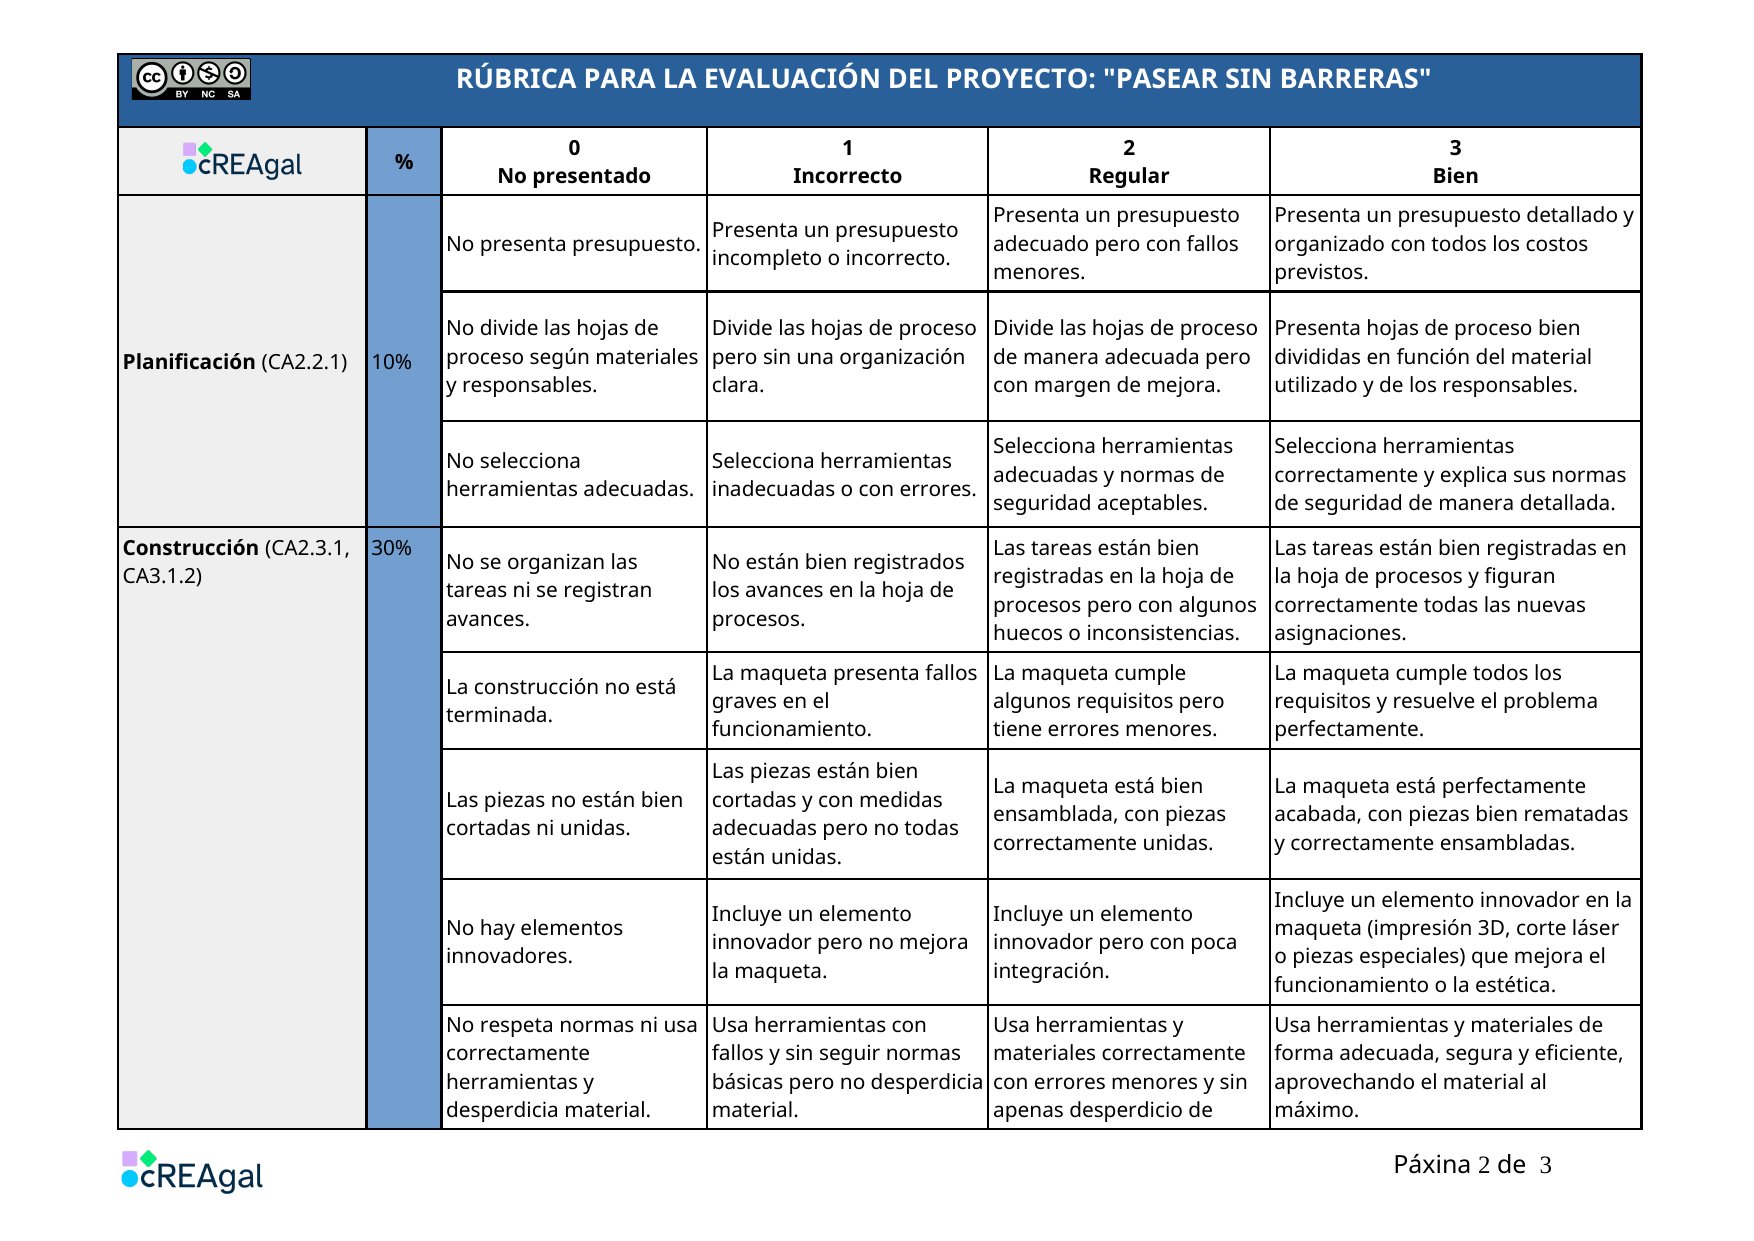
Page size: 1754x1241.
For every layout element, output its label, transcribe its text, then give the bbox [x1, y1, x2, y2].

table_cell Construcción (CA2.3.1, CA3.1.2) [119, 528, 365, 1128]
table_cell % [368, 128, 440, 194]
table_cell Presenta un presupuesto detallado y organizado con todos los costos previstos. [1271, 196, 1640, 290]
table_cell Usa herramientas con fallos y sin seguir normas básicas pero no desperdicia material. [708, 1006, 987, 1128]
picture [131, 58, 251, 100]
table_cell Las tareas están bien registradas en la hoja de procesos y figuran correctamente todas las nuevas asignaciones. [1271, 528, 1640, 651]
table_cell La maqueta cumple todos los requisitos y resuelve el problema perfectamente. [1271, 653, 1640, 747]
table_cell Incluye un elemento innovador en la maqueta (impresión 3D, corte láser o piezas especiales) que mejora el funcionamiento o la estética. [1271, 880, 1640, 1003]
table_cell La construcción no está terminada. [443, 653, 706, 747]
table_cell La maqueta presenta fallos graves en el funcionamiento. [708, 653, 987, 747]
table_cell No están bien registrados los avances en la hoja de procesos. [708, 528, 987, 651]
picture [121, 1150, 263, 1194]
table_cell No se organizan las tareas ni se registran avances. [443, 528, 706, 651]
picture [182, 142, 302, 180]
table_cell La maqueta cumple algunos requisitos pero tiene errores menores. [989, 653, 1269, 747]
table_cell 3 Bien [1271, 128, 1640, 194]
table_cell Usa herramientas y materiales correctamente con errores menores y sin apenas desperdicio de [989, 1006, 1269, 1128]
table_cell La maqueta está perfectamente acabada, con piezas bien rematadas y correctamente ensambladas. [1271, 750, 1640, 878]
table_cell Incluye un elemento innovador pero no mejora la maqueta. [708, 880, 987, 1003]
table_cell La maqueta está bien ensamblada, con piezas correctamente unidas. [989, 750, 1269, 878]
table_cell No presenta presupuesto. [443, 196, 706, 290]
table_cell No selecciona herramientas adecuadas. [443, 422, 706, 526]
table_cell Divide las hojas de proceso pero sin una organización clara. [708, 293, 987, 420]
table_cell Las piezas no están bien cortadas ni unidas. [443, 750, 706, 878]
table_cell Las tareas están bien registradas en la hoja de procesos pero con algunos huecos o inconsistencias. [989, 528, 1269, 651]
table_cell No divide las hojas de proceso según materiales y responsables. [443, 293, 706, 420]
table_cell No hay elementos innovadores. [443, 880, 706, 1003]
table_cell Selecciona herramientas adecuadas y normas de seguridad aceptables. [989, 422, 1269, 526]
table_cell 1 Incorrecto [708, 128, 987, 194]
table_cell 30% [368, 528, 440, 1128]
table_cell Presenta un presupuesto adecuado pero con fallos menores. [989, 196, 1269, 290]
table_cell Selecciona herramientas inadecuadas o con errores. [708, 422, 987, 526]
table_cell Presenta hojas de proceso bien divididas en función del material utilizado y de los responsables. [1271, 293, 1640, 420]
table_cell 2 Regular [989, 128, 1269, 194]
table_cell Divide las hojas de proceso de manera adecuada pero con margen de mejora. [989, 293, 1269, 420]
table_cell 0 No presentado [443, 128, 706, 194]
table_cell Usa herramientas y materiales de forma adecuada, segura y eficiente, aprovechando el material al máximo. [1271, 1006, 1640, 1128]
table_cell Presenta un presupuesto incompleto o incorrecto. [708, 196, 987, 290]
table_cell Planificación (CA2.2.1) [119, 196, 365, 526]
table_header RÚBRICA PARA LA EVALUACIÓN DEL PROYECTO: "PASEAR SIN BARRERAS" [119, 55, 1640, 126]
table_cell Las piezas están bien cortadas y con medidas adecuadas pero no todas están unidas. [708, 750, 987, 878]
table_cell Incluye un elemento innovador pero con poca integración. [989, 880, 1269, 1003]
table_cell Selecciona herramientas correctamente y explica sus normas de seguridad de manera detallada. [1271, 422, 1640, 526]
table_cell [119, 128, 365, 194]
table_cell 10% [368, 196, 440, 526]
table_cell No respeta normas ni usa correctamente herramientas y desperdicia material. [443, 1006, 706, 1128]
